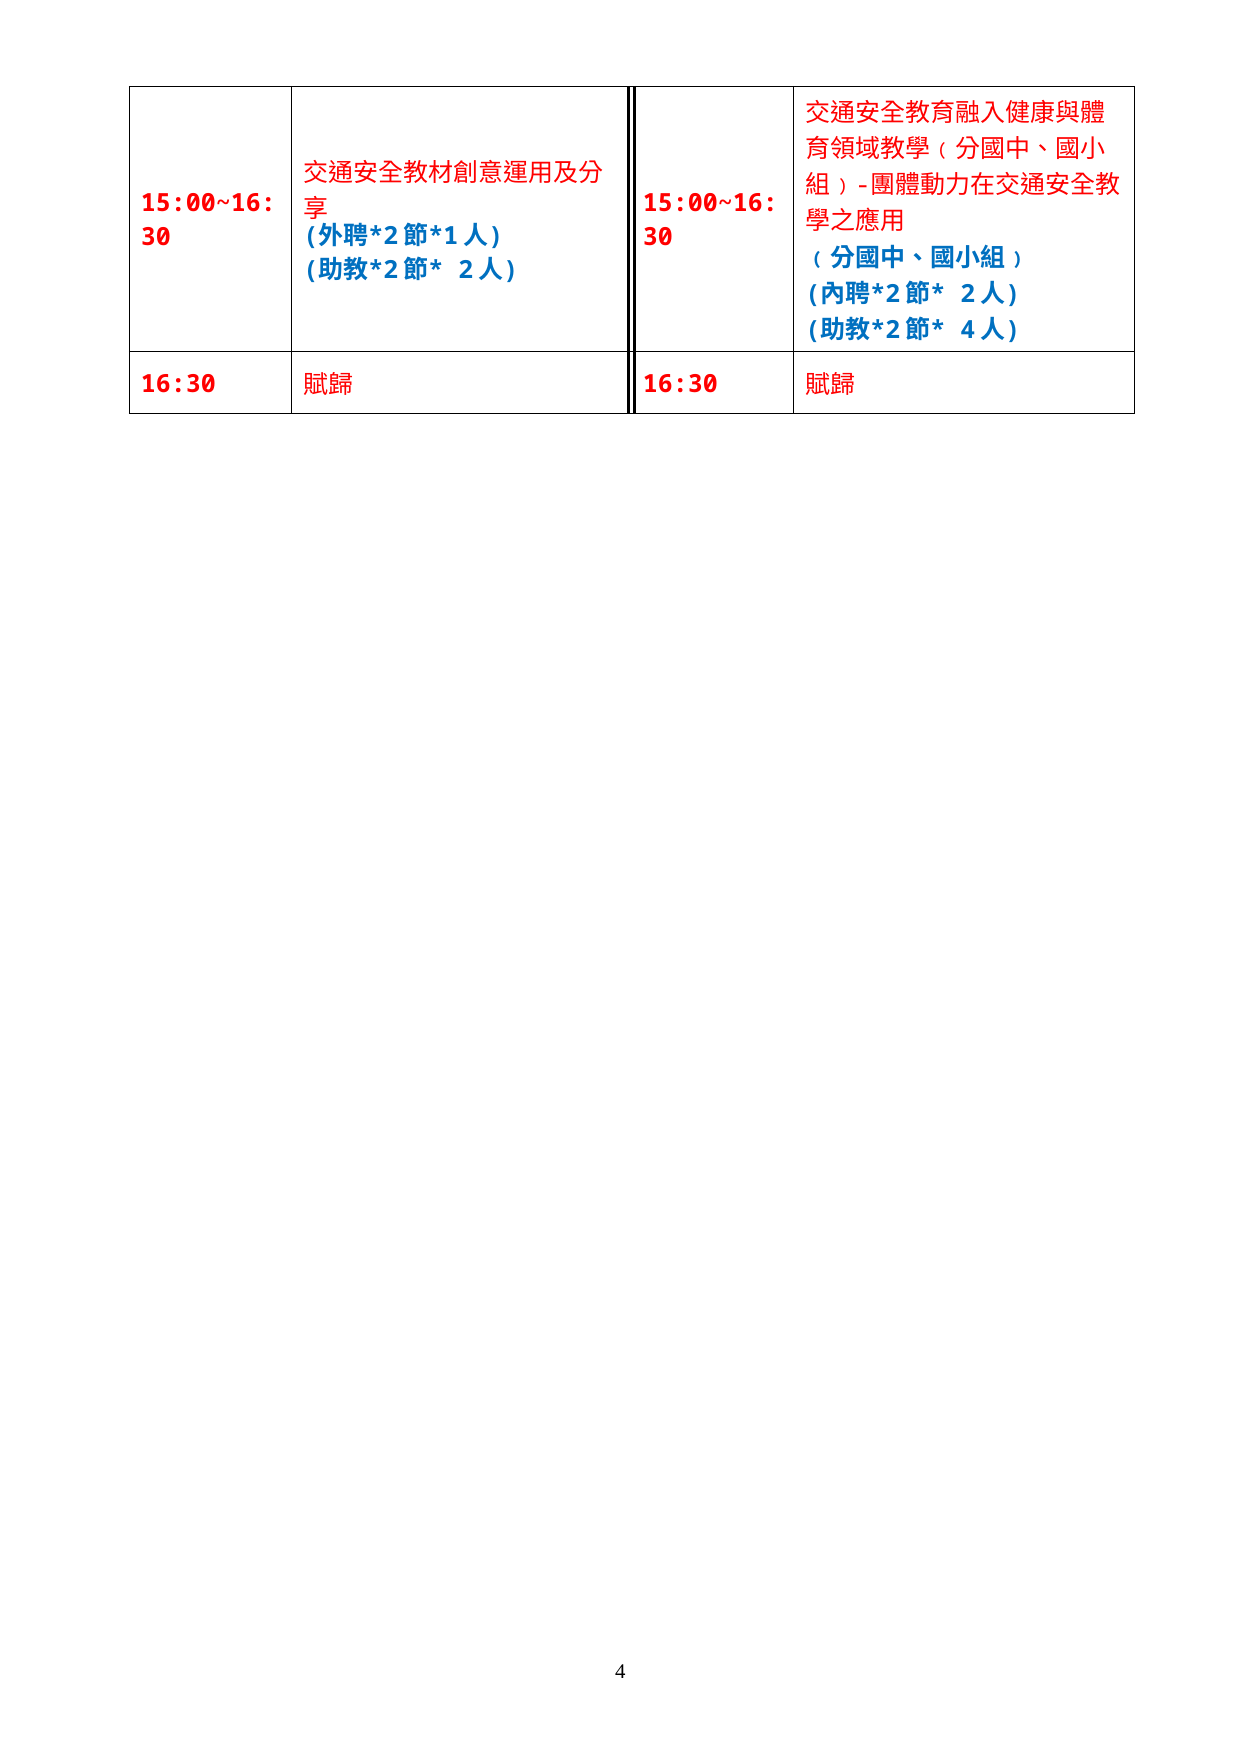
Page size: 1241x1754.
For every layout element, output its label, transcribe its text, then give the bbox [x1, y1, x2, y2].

table_cell 交通安全教育融入健康與體育領域教學﹙分國中、國小組﹚-團體動力在交通安全教學之應用 ﹙分國中、國小組﹚ (內聘*2節* 2人) (助教*2節* 4人) [794, 87, 1134, 351]
table_cell 15:00~16:30 [636, 87, 793, 351]
table_cell 15:00~16:30 [130, 87, 291, 351]
table_cell 賦歸 [794, 352, 1134, 413]
table_cell 16:30 [130, 352, 291, 413]
table_cell 16:30 [636, 352, 793, 413]
table_cell 賦歸 [292, 352, 627, 413]
table_cell 交通安全教材創意運用及分享 (外聘*2節*1人) (助教*2節* 2人) [292, 87, 627, 351]
